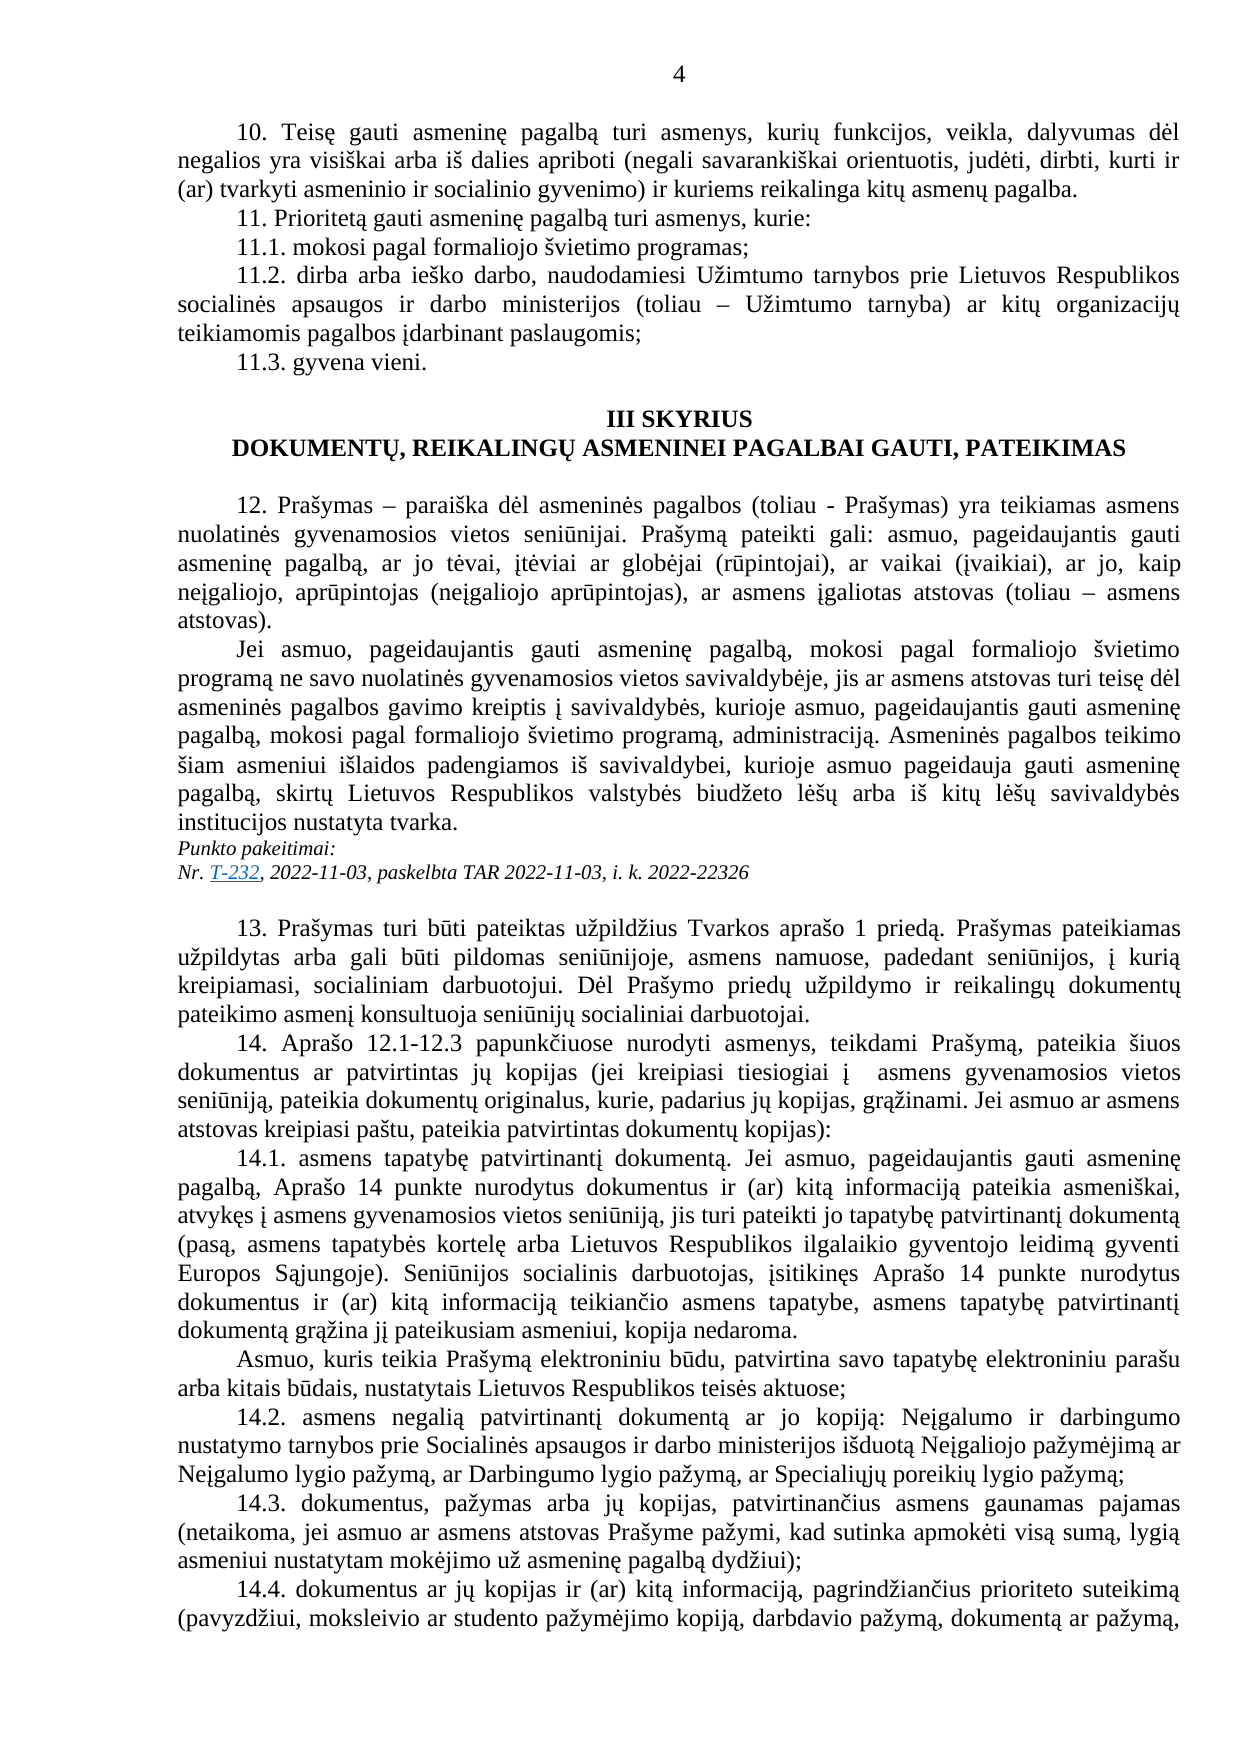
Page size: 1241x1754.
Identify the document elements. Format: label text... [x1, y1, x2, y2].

text 14. Aprašo 12.1-12.3 papunkčiuose nurodyti asmenys, teikdami Prašymą, pateikia šiuos dokumentus ar patvirtintas jų kopijas (jei kreipiasi tiesiogiai į asmens gyvenamosios vietos seniūniją, pateikia dokumentų originalus, kurie, padarius jų kopijas, grąžinami. Jei asmuo ar asmens atstovas kreipiasi paštu, pateikia patvirtintas dokumentų kopijas): [177, 1028, 1181, 1143]
text 14.2. asmens negalią patvirtinantį dokumentą ar jo kopiją: Neįgalumo ir darbingumo nustatymo tarnybos prie Socialinės apsaugos ir darbo ministerijos išduotą Neįgaliojo pažymėjimą ar Neįgalumo lygio pažymą, ar Darbingumo lygio pažymą, ar Specialiųjų poreikių lygio pažymą; [177, 1402, 1181, 1488]
text 11.1. mokosi pagal formaliojo švietimo programas; [177, 232, 1181, 260]
text 14.4. dokumentus ar jų kopijas ir (ar) kitą informaciją, pagrindžiančius prioriteto suteikimą (pavyzdžiui, moksleivio ar studento pažymėjimo kopiją, darbdavio pažymą, dokumentą ar pažymą, [177, 1574, 1181, 1632]
text 11.3. gyvena vieni. [177, 347, 1181, 375]
text Asmuo, kuris teikia Prašymą elektroniniu būdu, patvirtina savo tapatybę elektroniniu parašu arba kitais būdais, nustatytais Lietuvos Respublikos teisės aktuose; [177, 1344, 1181, 1402]
text Jei asmuo, pageidaujantis gauti asmeninę pagalbą, mokosi pagal formaliojo švietimo programą ne savo nuolatinės gyvenamosios vietos savivaldybėje, jis ar asmens atstovas turi teisę dėl asmeninės pagalbos gavimo kreiptis į savivaldybės, kurioje asmuo, pageidaujantis gauti asmeninę pagalbą, mokosi pagal formaliojo švietimo programą, administraciją. Asmeninės pagalbos teikimo šiam asmeniui išlaidos padengiamos iš savivaldybei, kurioje asmuo pageidauja gauti asmeninę pagalbą, skirtų Lietuvos Respublikos valstybės biudžeto lėšų arba iš kitų lėšų savivaldybės institucijos nustatyta tvarka. [177, 634, 1181, 836]
text DOKUMENTŲ, REIKALINGŲ ASMENINEI PAGALBAI GAUTI, PATEIKIMAS [177, 433, 1181, 462]
text 11. Prioritetą gauti asmeninę pagalbą turi asmenys, kurie: [177, 203, 1181, 232]
text 12. Prašymas – paraiška dėl asmeninės pagalbos (toliau - Prašymas) yra teikiamas asmens nuolatinės gyvenamosios vietos seniūnijai. Prašymą pateikti gali: asmuo, pageidaujantis gauti asmeninę pagalbą, ar jo tėvai, įtėviai ar globėjai (rūpintojai), ar vaikai (įvaikiai), ar jo, kaip neįgaliojo, aprūpintojas (neįgaliojo aprūpintojas), ar asmens įgaliotas atstovas (toliau – asmens atstovas). [177, 490, 1181, 634]
text 14.1. asmens tapatybę patvirtinantį dokumentą. Jei asmuo, pageidaujantis gauti asmeninę pagalbą, Aprašo 14 punkte nurodytus dokumentus ir (ar) kitą informaciją pateikia asmeniškai, atvykęs į asmens gyvenamosios vietos seniūniją, jis turi pateikti jo tapatybę patvirtinantį dokumentą (pasą, asmens tapatybės kortelę arba Lietuvos Respublikos ilgalaikio gyventojo leidimą gyventi Europos Sąjungoje). Seniūnijos socialinis darbuotojas, įsitikinęs Aprašo 14 punkte nurodytus dokumentus ir (ar) kitą informaciją teikiančio asmens tapatybe, asmens tapatybę patvirtinantį dokumentą grąžina jį pateikusiam asmeniui, kopija nedaroma. [177, 1143, 1181, 1344]
text 14.3. dokumentus, pažymas arba jų kopijas, patvirtinančius asmens gaunamas pajamas (netaikoma, jei asmuo ar asmens atstovas Prašyme pažymi, kad sutinka apmokėti visą sumą, lygią asmeniui nustatytam mokėjimo už asmeninę pagalbą dydžiui); [177, 1488, 1181, 1574]
text 10. Teisę gauti asmeninę pagalbą turi asmenys, kurių funkcijos, veikla, dalyvumas dėl negalios yra visiškai arba iš dalies apriboti (negali savarankiškai orientuotis, judėti, dirbti, kurti ir (ar) tvarkyti asmeninio ir socialinio gyvenimo) ir kuriems reikalinga kitų asmenų pagalba. [177, 117, 1181, 203]
text 11.2. dirba arba ieško darbo, naudodamiesi Užimtumo tarnybos prie Lietuvos Respublikos socialinės apsaugos ir darbo ministerijos (toliau – Užimtumo tarnyba) ar kitų organizacijų teikiamomis pagalbos įdarbinant paslaugomis; [177, 260, 1181, 347]
text 13. Prašymas turi būti pateiktas užpildžius Tvarkos aprašo 1 priedą. Prašymas pateikiamas užpildytas arba gali būti pildomas seniūnijoje, asmens namuose, padedant seniūnijos, į kurią kreipiamasi, socialiniam darbuotojui. Dėl Prašymo priedų užpildymo ir reikalingų dokumentų pateikimo asmenį konsultuoja seniūnijų socialiniai darbuotojai. [177, 913, 1181, 1028]
text III SKYRIUS [177, 404, 1181, 433]
text Nr. T-232, 2022-11-03, paskelbta TAR 2022-11-03, i. k. 2022-22326 [177, 860, 1181, 884]
text Punkto pakeitimai: [177, 836, 1181, 860]
